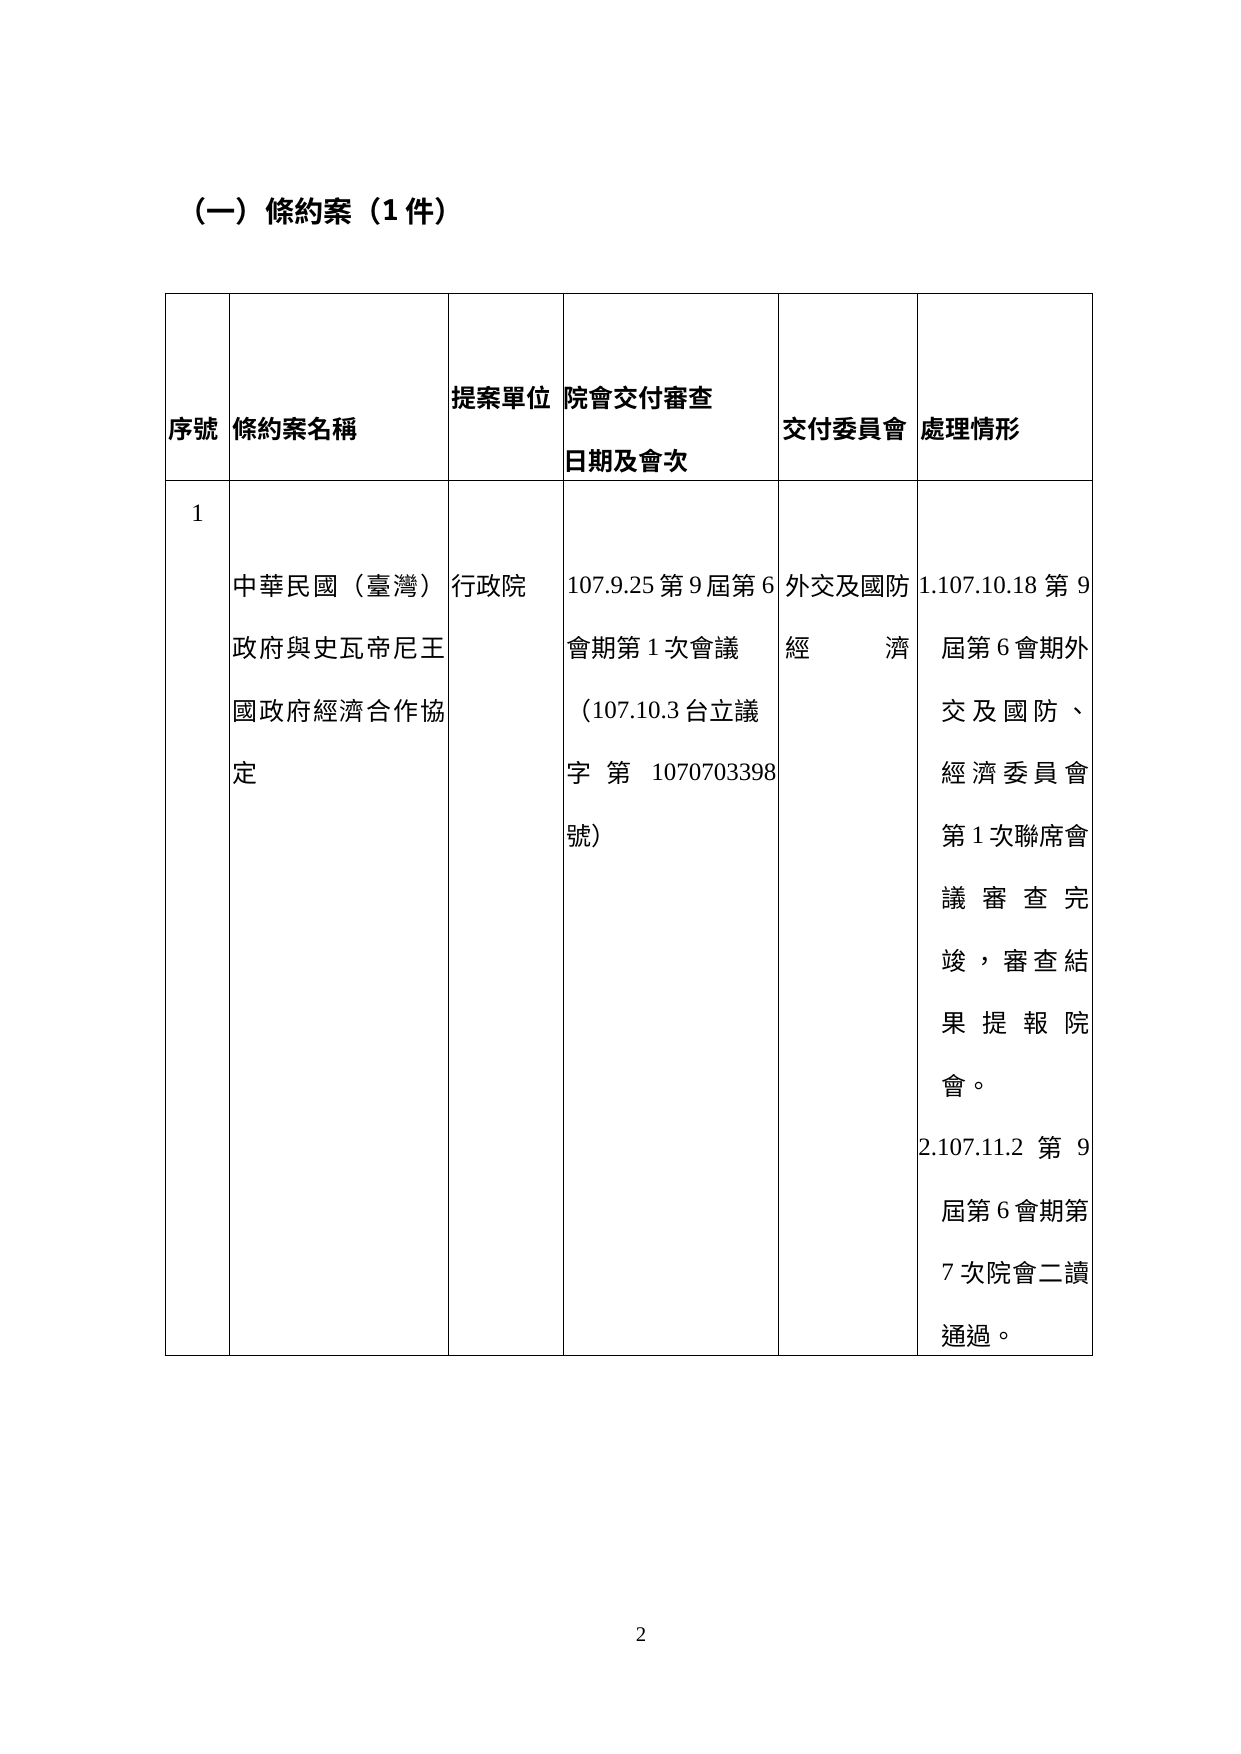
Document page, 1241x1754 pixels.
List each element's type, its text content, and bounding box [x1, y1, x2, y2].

table_cell 1.107.10.18第9屆第6會期外交及國防、經濟委員會第1次聯席會議審查完竣，審查結果提報院會。 2.107.11.2第9屆第6會期第7次院會二讀通過。 [918, 481, 1092, 1355]
table_header 提案單位 [449, 294, 563, 480]
table_header 序號 [166, 294, 229, 480]
table_header 條約案名稱 [230, 294, 448, 480]
table_cell 107.9.25第9屆第6 會期第1次會議（107.10.3台立議 字第1070703398號） [564, 481, 778, 1355]
table_header 院會交付審查 日期及會次 [564, 294, 778, 480]
table_cell 行政院 [449, 481, 563, 1355]
table_cell 中華民國（臺灣）政府與史瓦帝尼王國政府經濟合作協定 [230, 481, 448, 1355]
table_header 交付委員會 [779, 294, 917, 480]
text （一）條約案（1件） [177, 168, 1104, 230]
table_header 處理情形 [918, 294, 1092, 480]
table_cell 1 [166, 481, 229, 1355]
table_cell 外交及國防 經 濟 [779, 481, 917, 1355]
